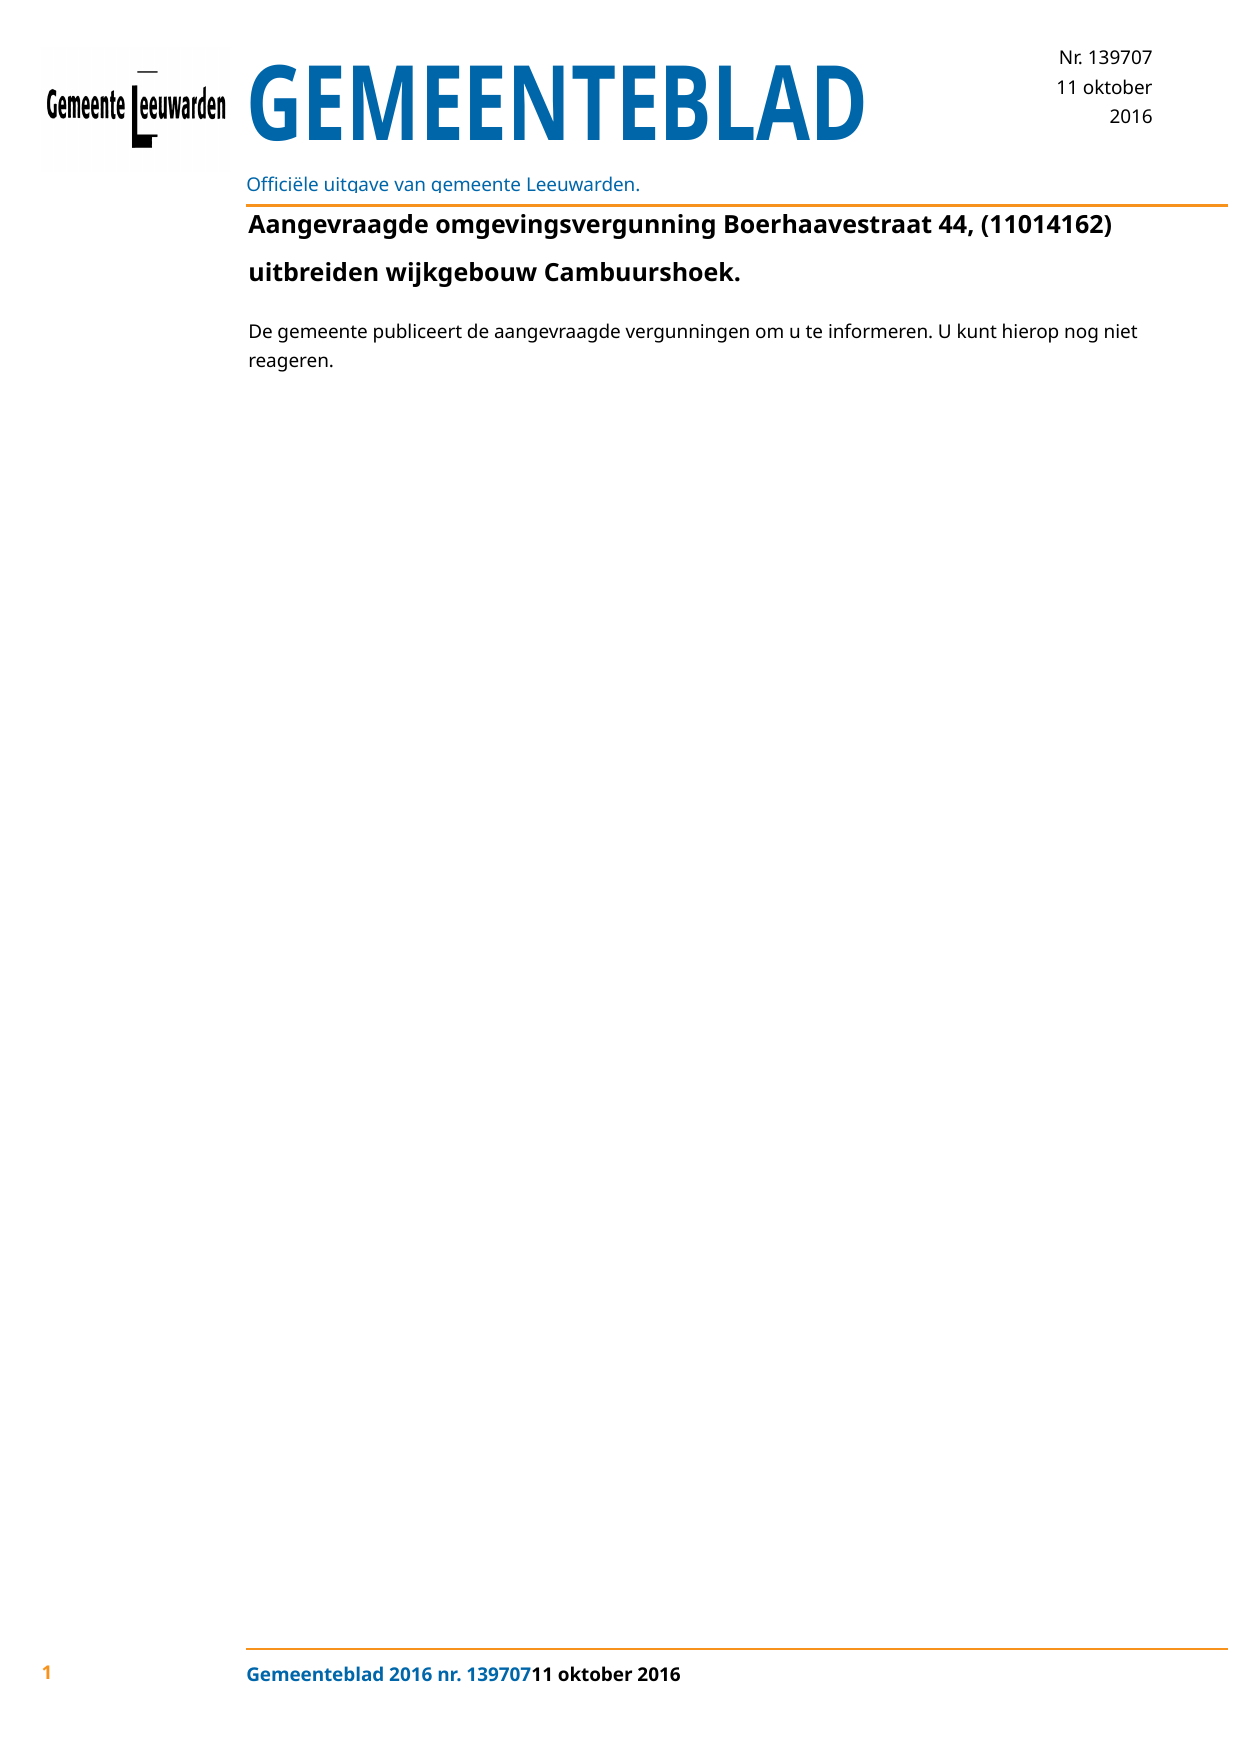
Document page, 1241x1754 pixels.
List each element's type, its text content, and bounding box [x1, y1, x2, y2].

picture [41, 47, 231, 172]
text Aangevraagde omgevingsvergunning Boerhaavestraat 44, (11014162) uitbreiden wijkgebouw Cambuurshoek. [248, 207, 1152, 288]
text De gemeente publiceert de aangevraagde vergunningen om u te informeren. U kunt hierop nog niet reageren. [248, 318, 1152, 373]
